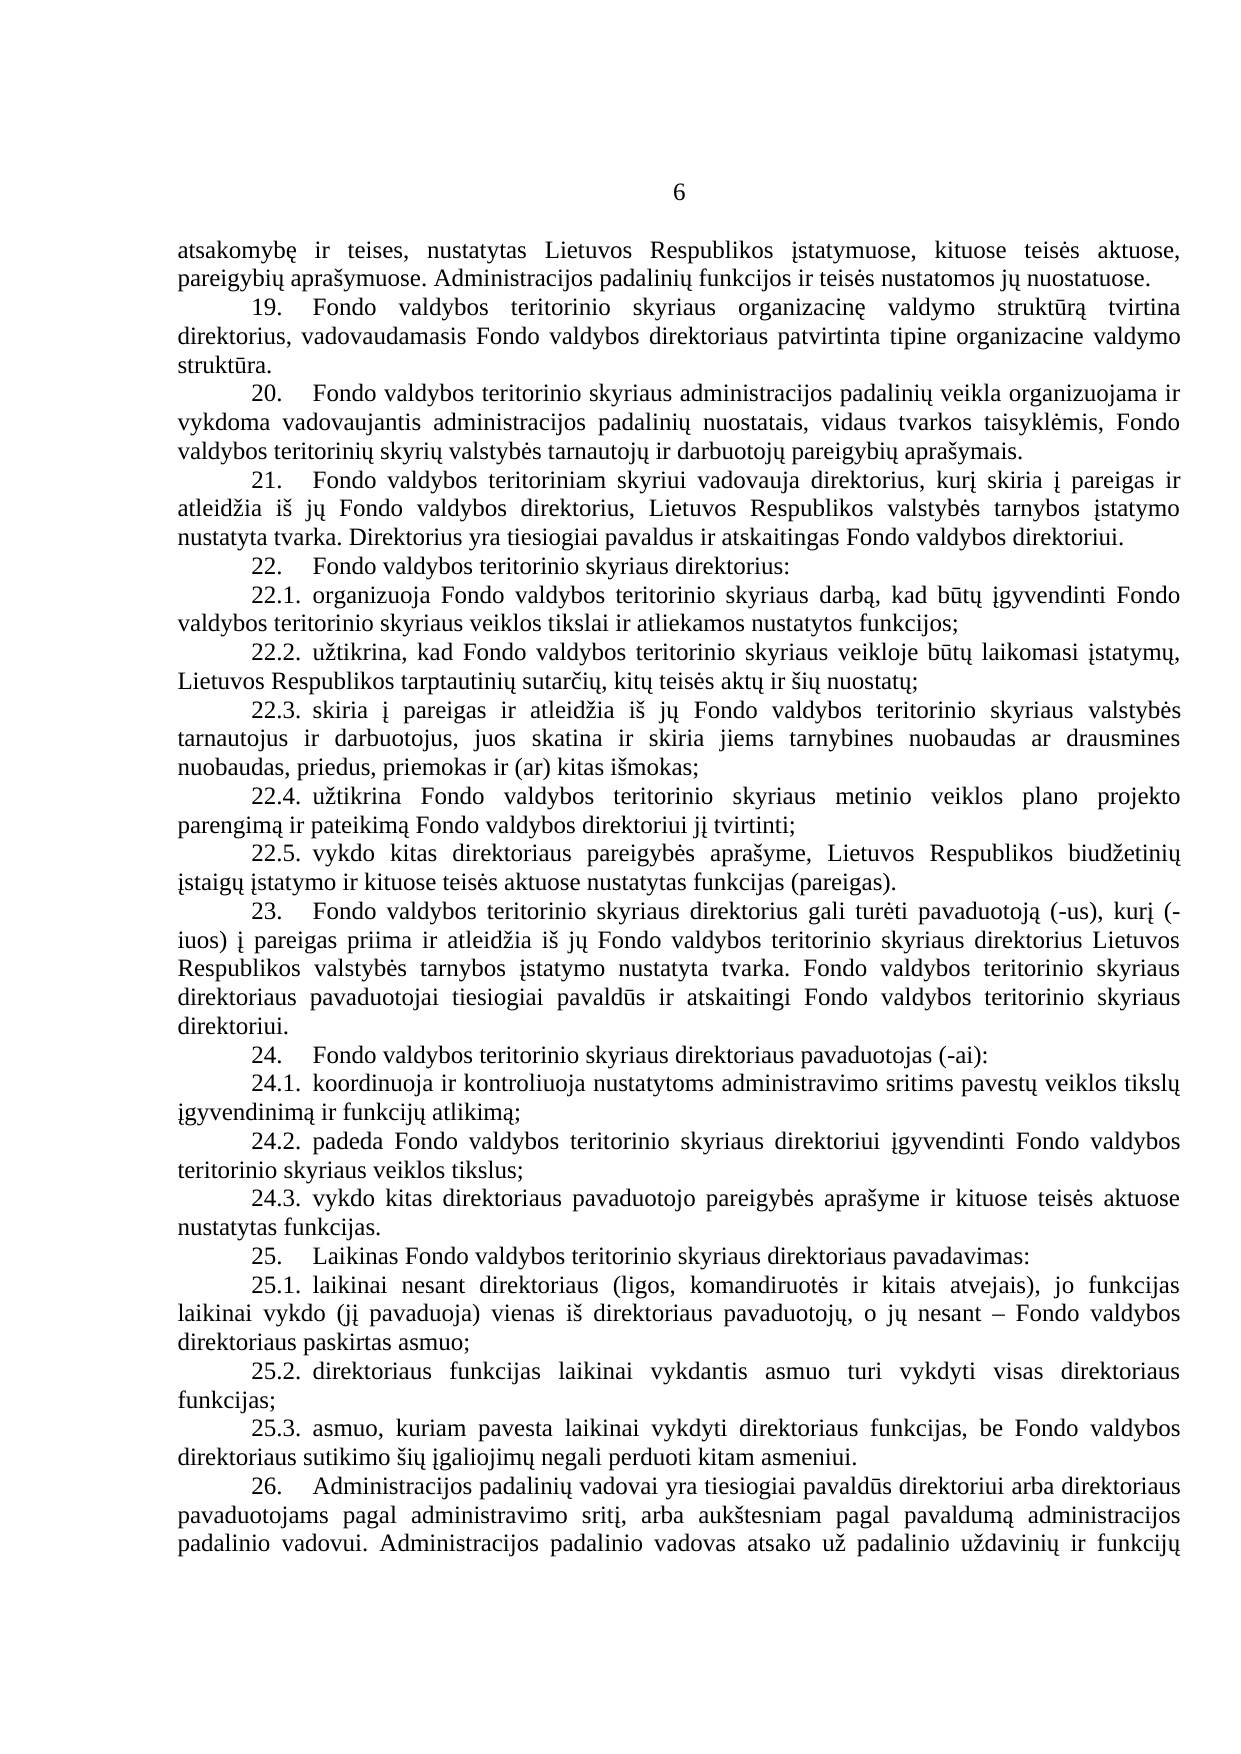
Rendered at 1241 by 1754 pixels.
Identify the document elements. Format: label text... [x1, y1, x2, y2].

text 25.3. asmuo, kuriam pavesta laikinai vykdyti direktoriaus funkcijas, be Fondo valdybos direktoriaus sutikimo šių įgaliojimų negali perduoti kitam asmeniui. [177, 1413, 1181, 1471]
text 24.2. padeda Fondo valdybos teritorinio skyriaus direktoriui įgyvendinti Fondo valdybos teritorinio skyriaus veiklos tikslus; [177, 1126, 1181, 1183]
text 21. Fondo valdybos teritoriniam skyriui vadovauja direktorius, kurį skiria į pareigas ir atleidžia iš jų Fondo valdybos direktorius, Lietuvos Respublikos valstybės tarnybos įstatymo nustatyta tvarka. Direktorius yra tiesiogiai pavaldus ir atskaitingas Fondo valdybos direktoriui. [177, 465, 1181, 551]
text 20. Fondo valdybos teritorinio skyriaus administracijos padalinių veikla organizuojama ir vykdoma vadovaujantis administracijos padalinių nuostatais, vidaus tvarkos taisyklėmis, Fondo valdybos teritorinių skyrių valstybės tarnautojų ir darbuotojų pareigybių aprašymais. [177, 378, 1181, 465]
text 22.1. organizuoja Fondo valdybos teritorinio skyriaus darbą, kad būtų įgyvendinti Fondo valdybos teritorinio skyriaus veiklos tikslai ir atliekamos nustatytos funkcijos; [177, 580, 1181, 637]
text 22.2. užtikrina, kad Fondo valdybos teritorinio skyriaus veikloje būtų laikomasi įstatymų, Lietuvos Respublikos tarptautinių sutarčių, kitų teisės aktų ir šių nuostatų; [177, 637, 1181, 695]
text 25.2. direktoriaus funkcijas laikinai vykdantis asmuo turi vykdyti visas direktoriaus funkcijas; [177, 1356, 1181, 1413]
text 24. Fondo valdybos teritorinio skyriaus direktoriaus pavaduotojas (-ai): [177, 1040, 1181, 1068]
text 23. Fondo valdybos teritorinio skyriaus direktorius gali turėti pavaduotoją (-us), kurį (-iuos) į pareigas priima ir atleidžia iš jų Fondo valdybos teritorinio skyriaus direktorius Lietuvos Respublikos valstybės tarnybos įstatymo nustatyta tvarka. Fondo valdybos teritorinio skyriaus direktoriaus pavaduotojai tiesiogiai pavaldūs ir atskaitingi Fondo valdybos teritorinio skyriaus direktoriui. [177, 896, 1181, 1040]
text 24.3. vykdo kitas direktoriaus pavaduotojo pareigybės aprašyme ir kituose teisės aktuose nustatytas funkcijas. [177, 1183, 1181, 1241]
text 19. Fondo valdybos teritorinio skyriaus organizacinę valdymo struktūrą tvirtina direktorius, vadovaudamasis Fondo valdybos direktoriaus patvirtinta tipine organizacine valdymo struktūra. [177, 292, 1181, 378]
text atsakomybę ir teises, nustatytas Lietuvos Respublikos įstatymuose, kituose teisės aktuose, pareigybių aprašymuose. Administracijos padalinių funkcijos ir teisės nustatomos jų nuostatuose. [177, 235, 1181, 292]
text 25. Laikinas Fondo valdybos teritorinio skyriaus direktoriaus pavadavimas: [177, 1241, 1181, 1270]
text 22.4. užtikrina Fondo valdybos teritorinio skyriaus metinio veiklos plano projekto parengimą ir pateikimą Fondo valdybos direktoriui jį tvirtinti; [177, 781, 1181, 838]
text 24.1. koordinuoja ir kontroliuoja nustatytoms administravimo sritims pavestų veiklos tikslų įgyvendinimą ir funkcijų atlikimą; [177, 1068, 1181, 1126]
text 25.1. laikinai nesant direktoriaus (ligos, komandiruotės ir kitais atvejais), jo funkcijas laikinai vykdo (jį pavaduoja) vienas iš direktoriaus pavaduotojų, o jų nesant – Fondo valdybos direktoriaus paskirtas asmuo; [177, 1270, 1181, 1356]
text 22.5. vykdo kitas direktoriaus pareigybės aprašyme, Lietuvos Respublikos biudžetinių įstaigų įstatymo ir kituose teisės aktuose nustatytas funkcijas (pareigas). [177, 838, 1181, 896]
text 22.3. skiria į pareigas ir atleidžia iš jų Fondo valdybos teritorinio skyriaus valstybės tarnautojus ir darbuotojus, juos skatina ir skiria jiems tarnybines nuobaudas ar drausmines nuobaudas, priedus, priemokas ir (ar) kitas išmokas; [177, 695, 1181, 781]
text 26. Administracijos padalinių vadovai yra tiesiogiai pavaldūs direktoriui arba direktoriaus pavaduotojams pagal administravimo sritį, arba aukštesniam pagal pavaldumą administracijos padalinio vadovui. Administracijos padalinio vadovas atsako už padalinio uždavinių ir funkcijų [177, 1471, 1181, 1557]
text 22. Fondo valdybos teritorinio skyriaus direktorius: [177, 551, 1181, 580]
